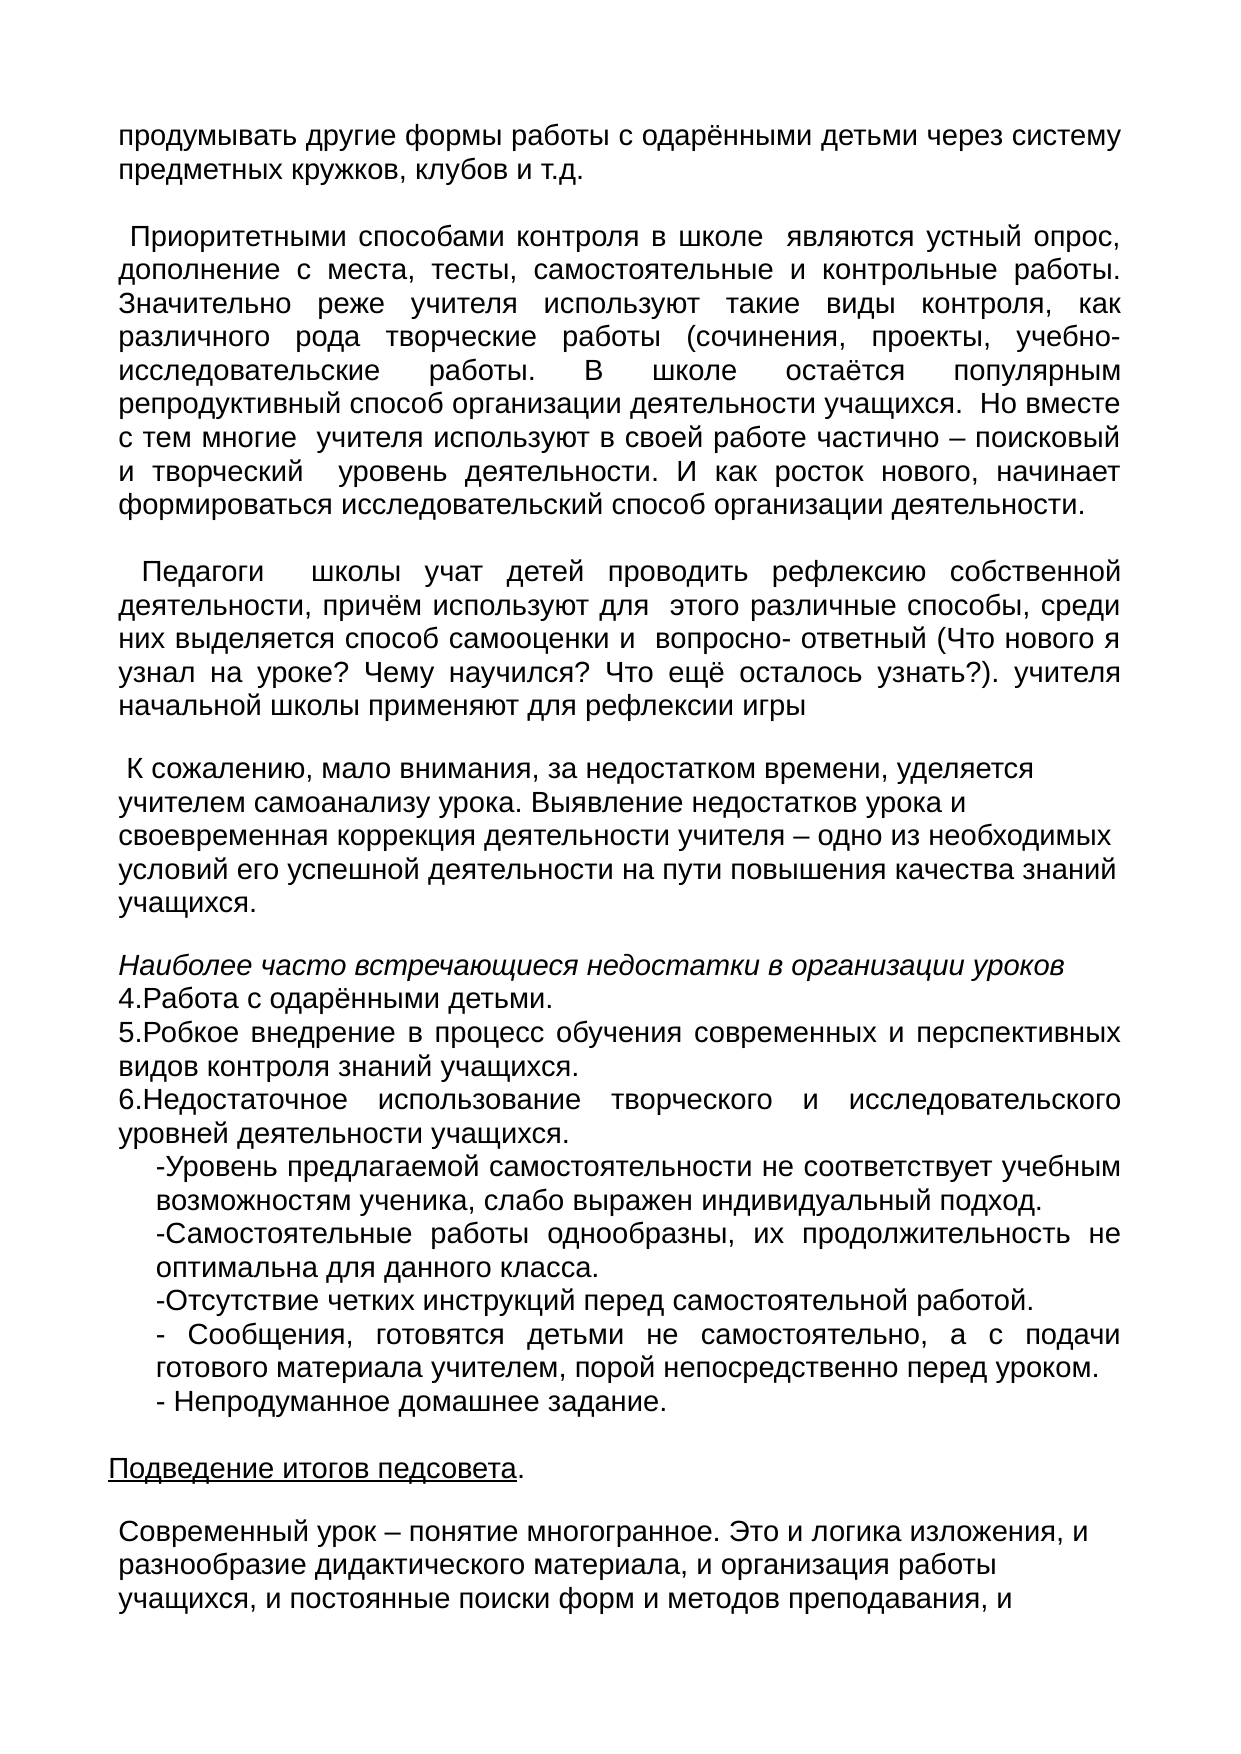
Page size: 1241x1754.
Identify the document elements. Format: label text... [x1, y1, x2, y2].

text Педагоги школы учат детей проводить рефлексию собственной деятельности, причём используют для этого различные способы, среди них выделяется способ самооценки и вопросно- ответный (Что нового я узнал на уроке? Чему научился? Что ещё осталось узнать?). учителя начальной школы применяют для рефлексии игры [118, 554, 1122, 722]
text -Уровень предлагаемой самостоятельности не соответствует учебным возможностям ученика, слабо выражен индивидуальный подход. [156, 1149, 1122, 1216]
text Наиболее часто встречающиеся недостатки в организации уроков [118, 948, 1122, 981]
text -Отсутствие четких инструкций перед самостоятельной работой. [156, 1283, 1122, 1317]
text Приоритетными способами контроля в школе являются устный опрос, дополнение с места, тесты, самостоятельные и контрольные работы. Значительно реже учителя используют такие виды контроля, как различного рода творческие работы (сочинения, проекты, учебно- исследовательские работы. В школе остаётся популярным репродуктивный способ организации деятельности учащихся. Но вместе с тем многие учителя используют в своей работе частично – поисковый и творческий уровень деятельности. И как росток нового, начинает формироваться исследовательский способ организации деятельности. [118, 219, 1122, 521]
list Робкое внедрение в процесс обучения современных и перспективных видов контроля знаний учащихся. [118, 1015, 1122, 1082]
text - Непродуманное домашнее задание. [156, 1384, 1122, 1417]
text Современный урок – понятие многогранное. Это и логика изложения, и разнообразие дидактического материала, и организация работы учащихся, и постоянные поиски форм и методов преподавания, и [118, 1514, 1122, 1614]
text К сожалению, мало внимания, за недостатком времени, уделяется учителем самоанализу урока. Выявление недостатков урока и своевременная коррекция деятельности учителя – одно из необходимых условий его успешной деятельности на пути повышения качества знаний учащихся. [118, 751, 1122, 919]
text - Сообщения, готовятся детьми не самостоятельно, а с подачи готового материала учителем, порой непосредственно перед уроком. [156, 1317, 1122, 1384]
list Недостаточное использование творческого и исследовательского уровней деятельности учащихся. [118, 1082, 1122, 1149]
text -Самостоятельные работы однообразны, их продолжительность не оптимальна для данного класса. [156, 1216, 1122, 1283]
text продумывать другие формы работы с одарёнными детьми через систему предметных кружков, клубов и т.д. [118, 118, 1122, 185]
text Подведение итогов педсовета. [43, 1451, 1122, 1484]
list Работа с одарёнными детьми. [118, 981, 1122, 1015]
